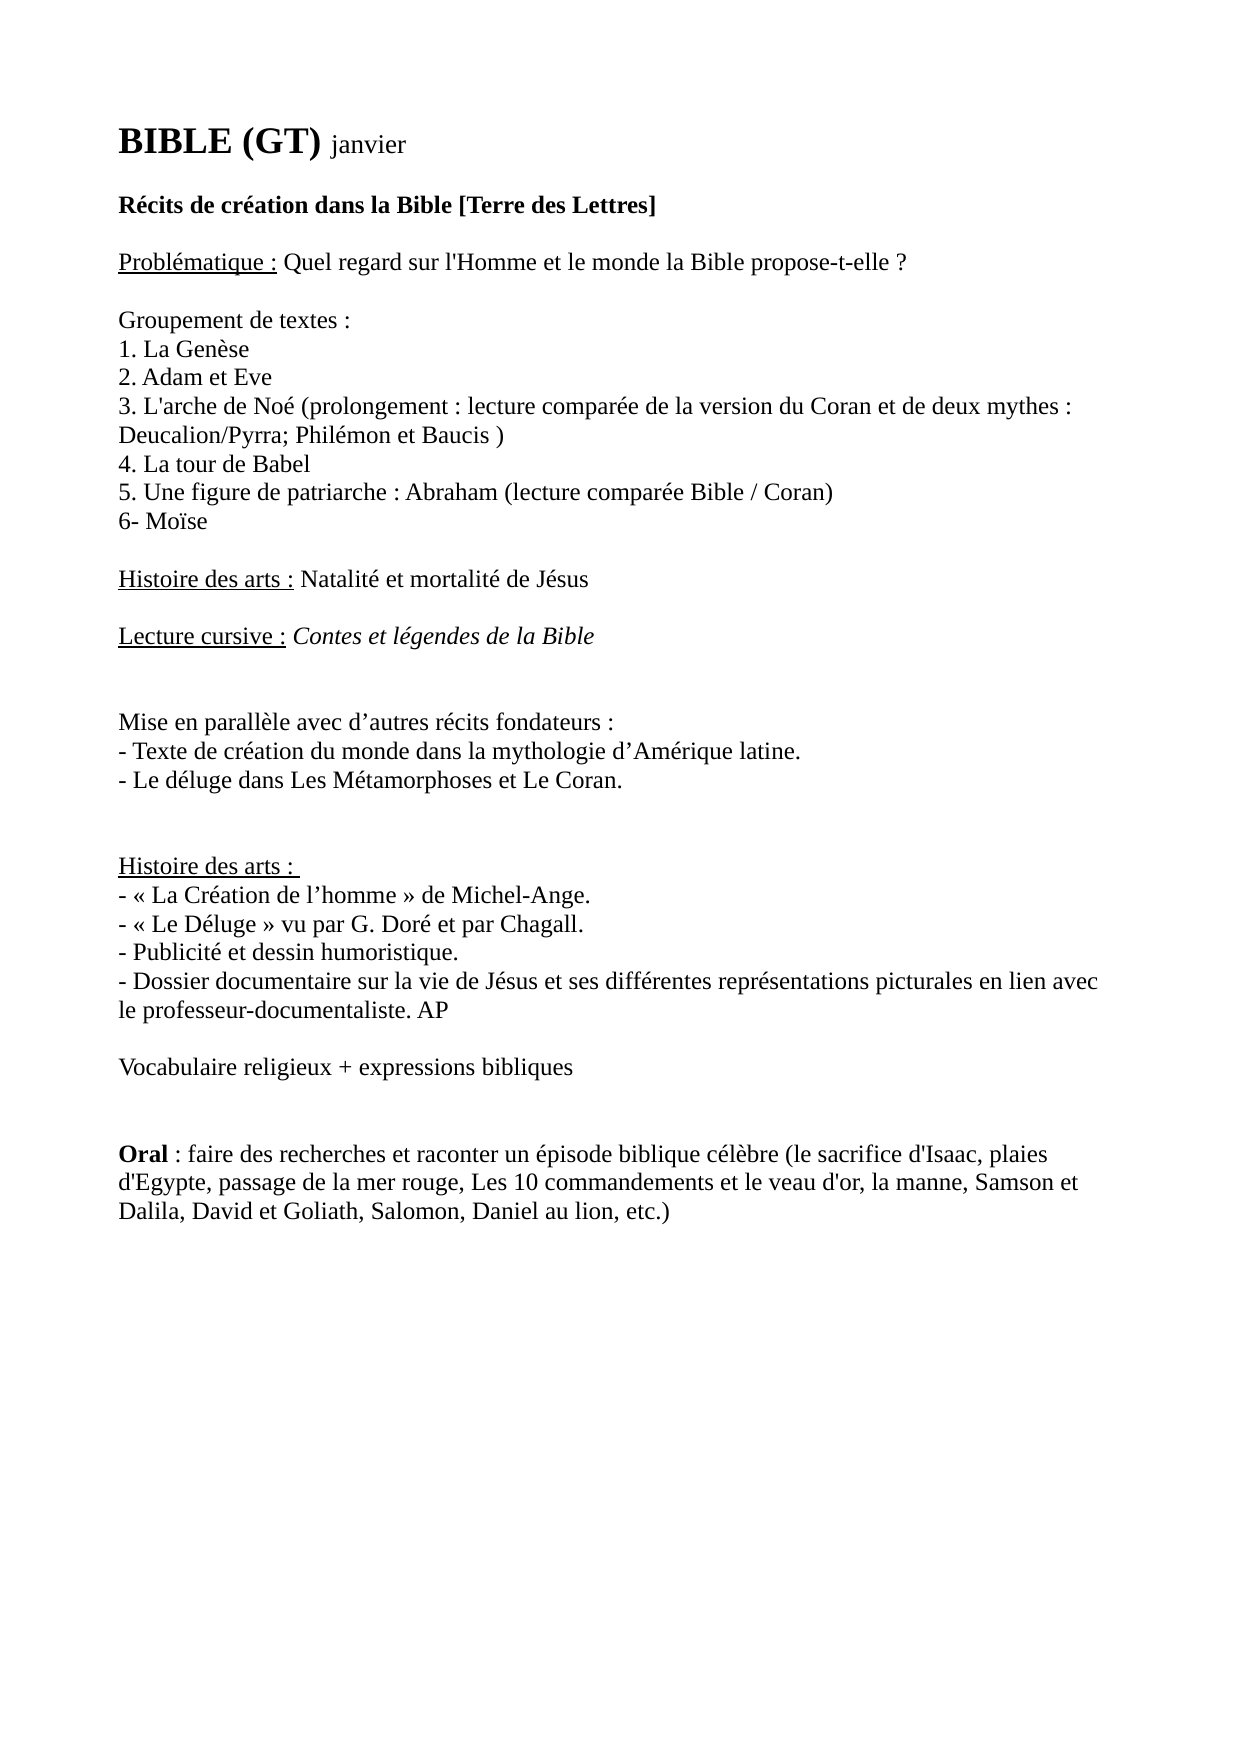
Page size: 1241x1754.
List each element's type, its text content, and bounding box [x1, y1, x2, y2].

text Oral : faire des recherches et raconter un épisode biblique célèbre (le sacrifice d'Isaac, plaies d'Egypte, passage de la mer rouge, Les 10 commandements et le veau d'or, la manne, Samson et Dalila, David et Goliath, Salomon, Daniel au lion, etc.) [118, 1139, 1122, 1225]
text Vocabulaire religieux + expressions bibliques [118, 1052, 1122, 1081]
text Histoire des arts : - « La Création de l’homme » de Michel-Ange. - « Le Déluge » vu par G. Doré et par Chagall. - Publicité et dessin humoristique. - Dossier documentaire sur la vie de Jésus et ses différentes représentations picturales en lien avec le professeur-documentaliste. AP [118, 851, 1122, 1024]
text Récits de création dans la Bible [Terre des Lettres] Problématique : Quel regard sur l'Homme et le monde la Bible propose-t-elle ? Groupement de textes : 1. La Genèse 2. Adam et Eve 3. L'arche de Noé (prolongement : lecture comparée de la version du Coran et de deux mythes : Deucalion/Pyrra; Philémon et Baucis ) 4. La tour de Babel 5. Une figure de patriarche : Abraham (lecture comparée Bible / Coran) [118, 190, 1122, 506]
text BIBLE (GT) janvier [118, 118, 1122, 161]
text 6- Moïse Histoire des arts : Natalité et mortalité de Jésus Lecture cursive : Contes et légendes de la Bible [118, 506, 1122, 679]
text Mise en parallèle avec d’autres récits fondateurs : - Texte de création du monde dans la mythologie d’Amérique latine. - Le déluge dans Les Métamorphoses et Le Coran. [118, 707, 1122, 794]
